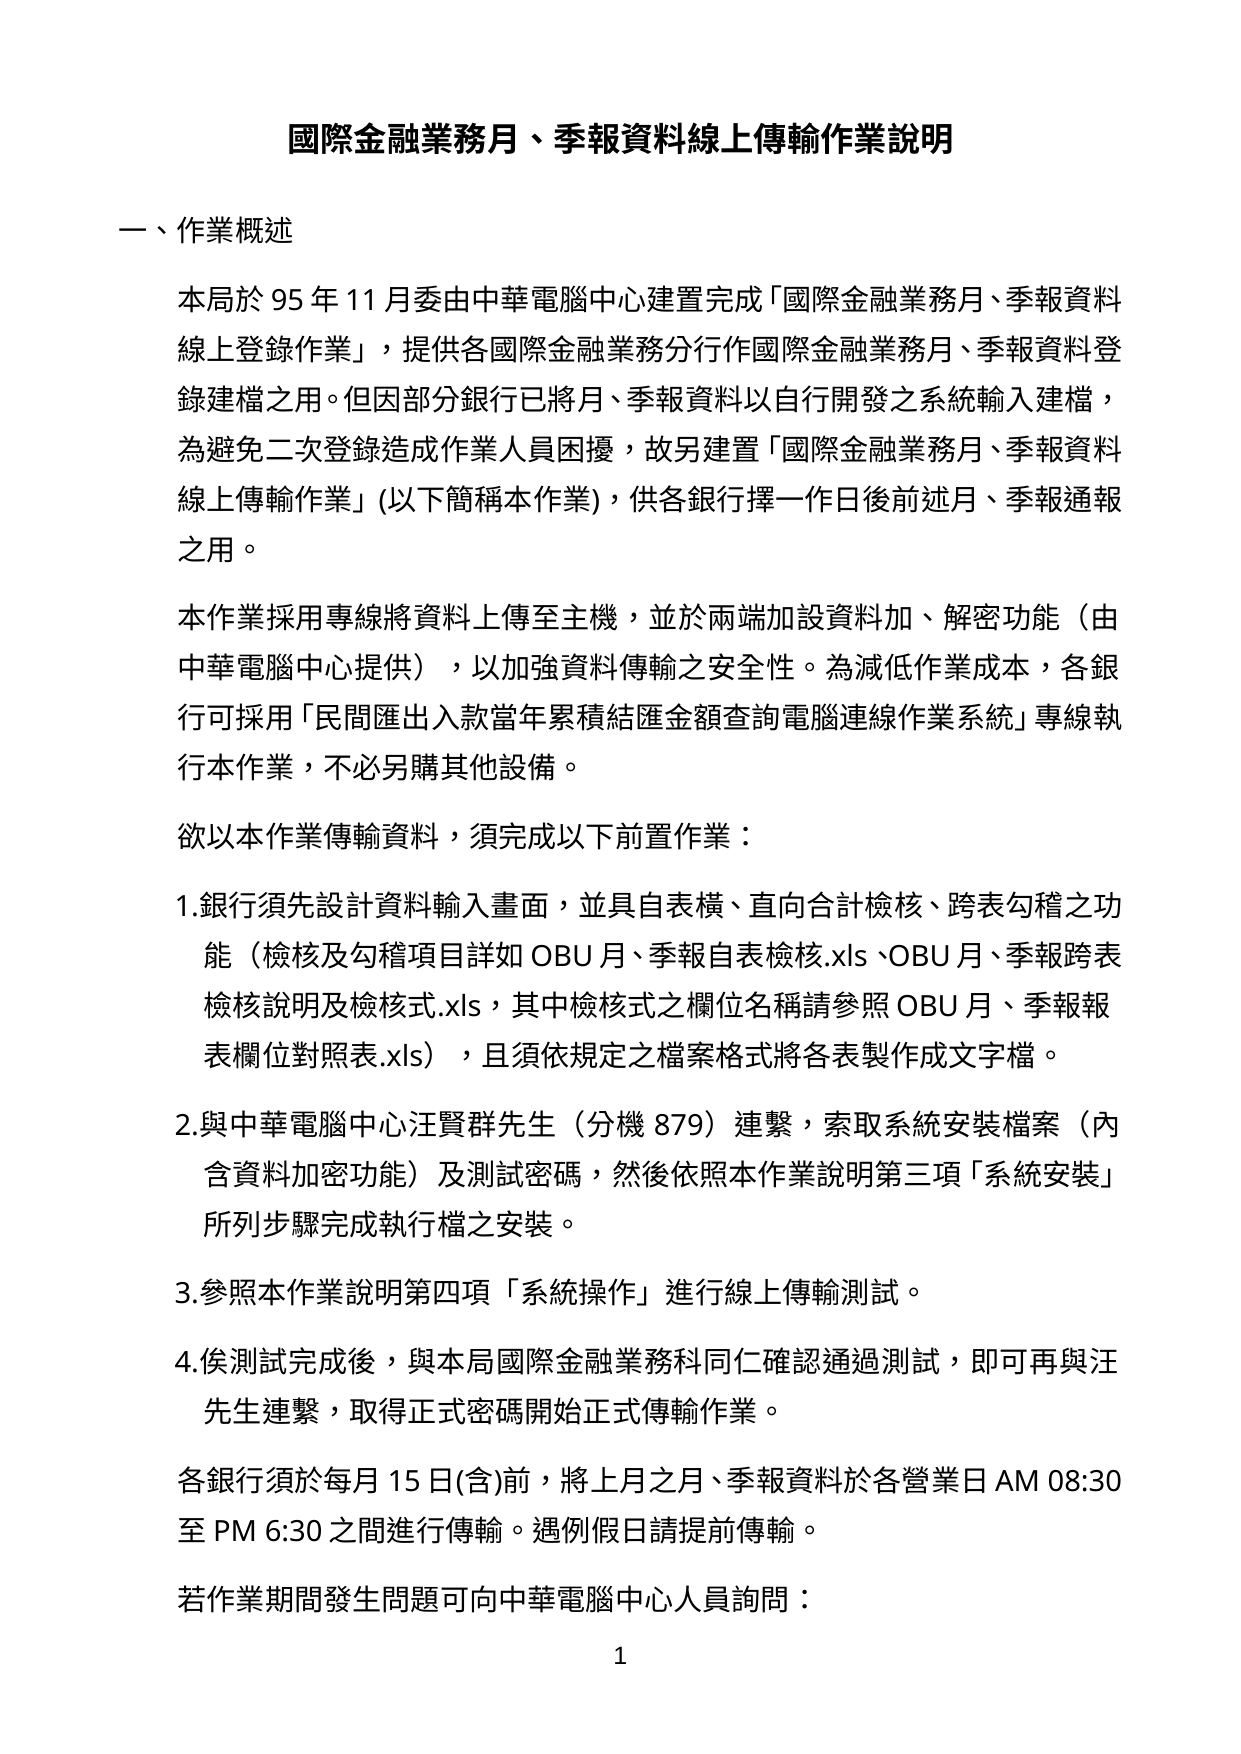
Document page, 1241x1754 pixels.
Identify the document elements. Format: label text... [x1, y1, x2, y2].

text 各銀行須於每月15日(含)前，將上月之月、季報資料於各營業日AM 08:30至 PM 6:30之間進行傳輸。遇例假日請提前傳輸。 [177, 1451, 1122, 1551]
text 國際金融業務月、季報資料線上傳輸作業說明 [118, 118, 1122, 160]
text 一、作業概述 [118, 201, 1122, 251]
text 2.與中華電腦中心汪賢群先生（分機879）連繫，索取系統安裝檔案（內含資料加密功能）及測試密碼，然後依照本作業說明第三項「系統安裝」所列步驟完成執行檔之安裝。 [174, 1095, 1122, 1245]
text 若作業期間發生問題可向中華電腦中心人員詢問： [177, 1570, 1122, 1620]
text 本作業採用專線將資料上傳至主機，並於兩端加設資料加、解密功能（由中華電腦中心提供），以加強資料傳輸之安全性。為減低作業成本，各銀行可採用「民間匯出入款當年累積結匯金額查詢電腦連線作業系統」專線執行本作業，不必另購其他設備。 [177, 589, 1122, 789]
text 1.銀行須先設計資料輸入畫面，並具自表橫、直向合計檢核、跨表勾稽之功能（檢核及勾稽項目詳如OBU月、季報自表檢核.xls、OBU月、季報跨表檢核說明及檢核式.xls，其中檢核式之欄位名稱請參照OBU月、季報報表欄位對照表.xls），且須依規定之檔案格式將各表製作成文字檔。 [174, 876, 1122, 1076]
text 3.參照本作業說明第四項「系統操作」進行線上傳輸測試。 [174, 1264, 1122, 1314]
text 本局於95年11月委由中華電腦中心建置完成「國際金融業務月、季報資料線上登錄作業」，提供各國際金融業務分行作國際金融業務月、季報資料登錄建檔之用。但因部分銀行已將月、季報資料以自行開發之系統輸入建檔，為避免二次登錄造成作業人員困擾，故另建置「國際金融業務月、季報資料線上傳輸作業」(以下簡稱本作業)，供各銀行擇一作日後前述月、季報通報之用。 [177, 270, 1122, 570]
text 4.俟測試完成後，與本局國際金融業務科同仁確認通過測試，即可再與汪先生連繫，取得正式密碼開始正式傳輸作業。 [174, 1333, 1122, 1433]
text 欲以本作業傳輸資料，須完成以下前置作業： [177, 808, 1122, 858]
